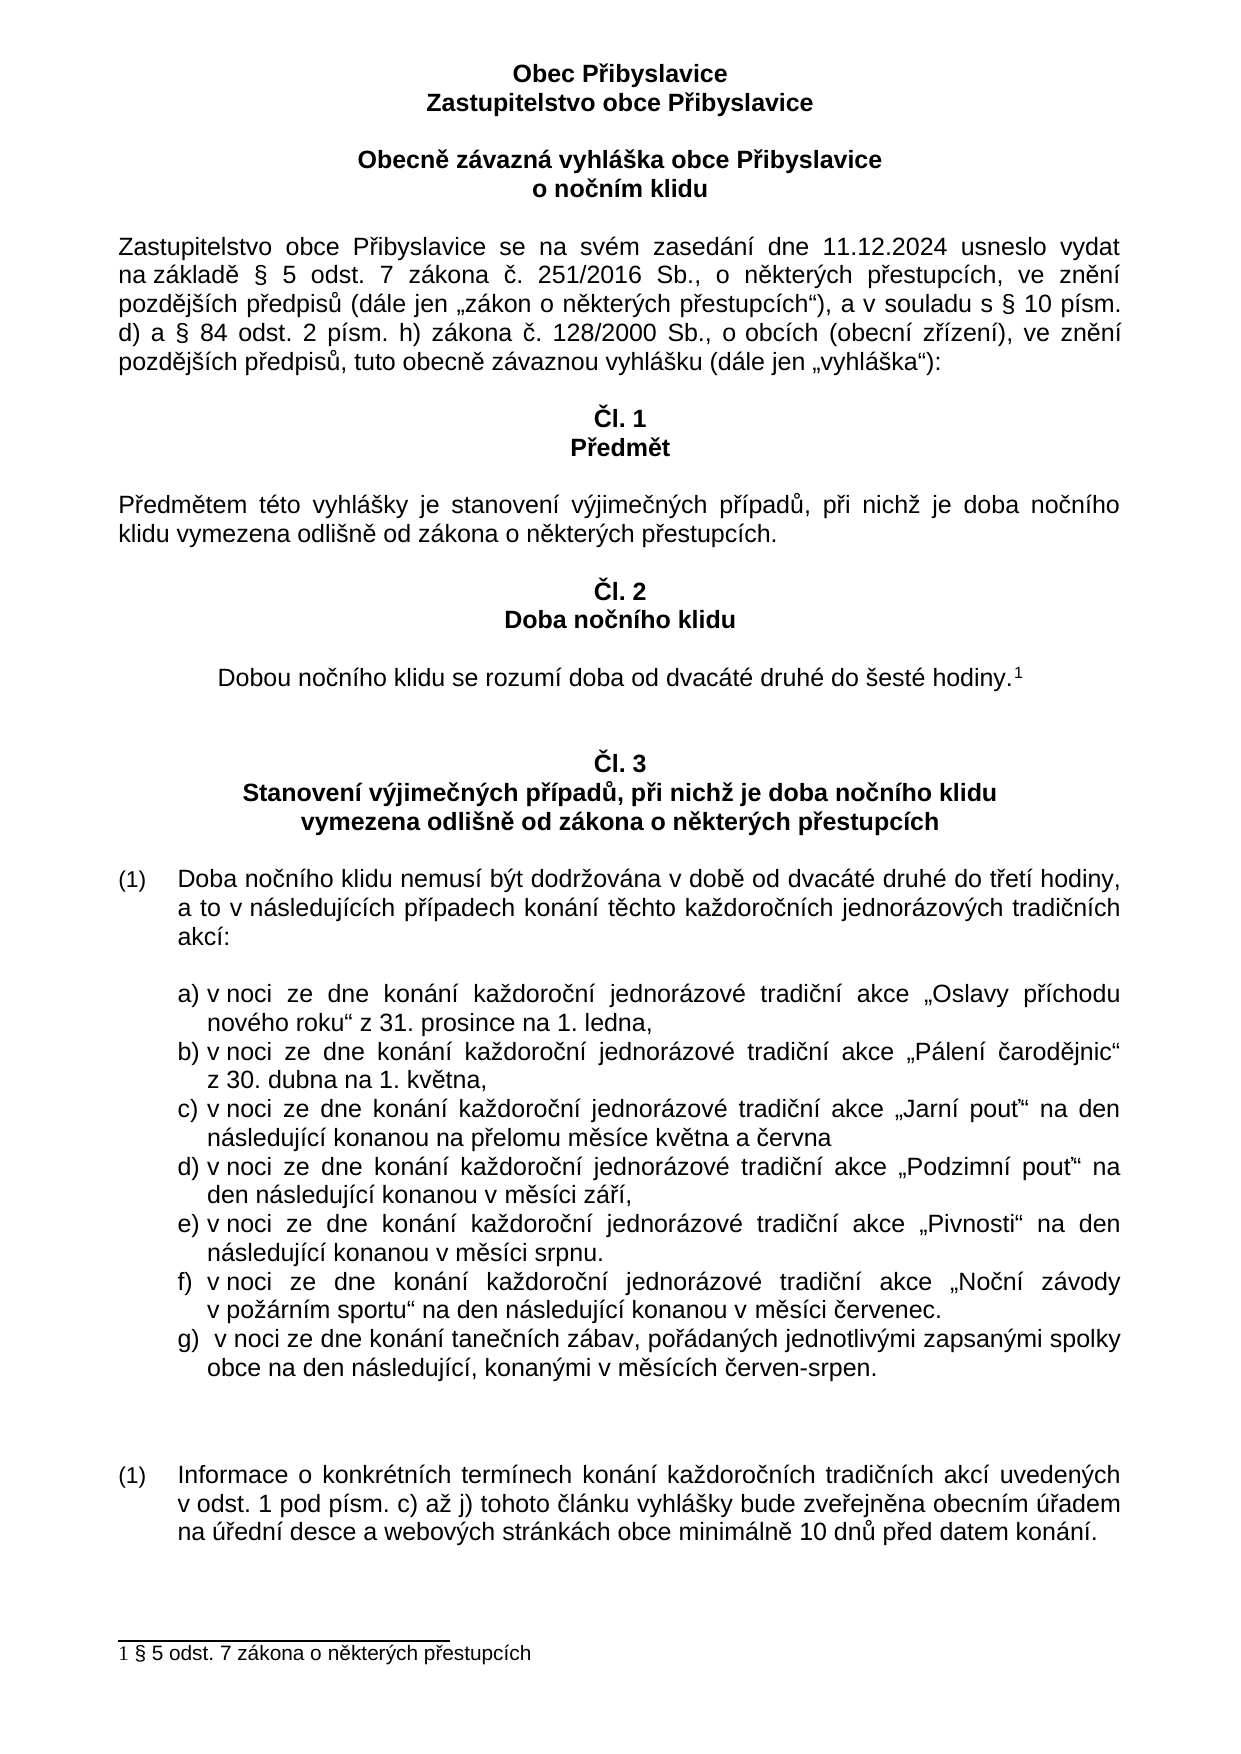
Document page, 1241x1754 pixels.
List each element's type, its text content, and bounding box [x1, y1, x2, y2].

text § 5 odst. 7 zákona o některých přestupcích [118, 1641, 1122, 1665]
list v noci ze dne konání tanečních zábav, pořádaných jednotlivými zapsanými spolky obce na den následující, konanými v měsících červen-srpen. [177, 1324, 1122, 1382]
text Obecně závazná vyhláška obce Přibyslavice [118, 145, 1122, 174]
list v noci ze dne konání každoroční jednorázové tradiční akce „Jarní pouť“ na den následující konanou na přelomu měsíce května a června [177, 1094, 1122, 1152]
list v noci ze dne konání každoroční jednorázové tradiční akce „Podzimní pouť“ na den následující konanou v měsíci září, [177, 1152, 1122, 1209]
list Doba nočního klidu nemusí být dodržována v době od dvacáté druhé do třetí hodiny, a to v následujících případech konání těchto každoročních jednorázových tradičních akcí: [118, 864, 1122, 950]
text vymezena odlišně od zákona o některých přestupcích [118, 807, 1122, 835]
text Doba nočního klidu [118, 605, 1122, 634]
text Předmět [118, 433, 1122, 462]
text Čl. 1 [118, 404, 1122, 433]
list v noci ze dne konání každoroční jednorázové tradiční akce „Pivnosti“ na den následující konanou v měsíci srpnu. [177, 1209, 1122, 1267]
list v noci ze dne konání každoroční jednorázové tradiční akce „Oslavy příchodu nového roku“ z 31. prosince na 1. ledna, [177, 979, 1122, 1037]
text Stanovení výjimečných případů, při nichž je doba nočního klidu [118, 778, 1122, 807]
text o nočním klidu [118, 174, 1122, 203]
text Předmětem této vyhlášky je stanovení výjimečných případů, při nichž je doba nočního klidu vymezena odlišně od zákona o některých přestupcích. [118, 490, 1122, 548]
text Čl. 3 [118, 749, 1122, 778]
list v noci ze dne konání každoroční jednorázové tradiční akce „Noční závody v požárním sportu“ na den následující konanou v měsíci červenec. [177, 1267, 1122, 1324]
list v noci ze dne konání každoroční jednorázové tradiční akce „Pálení čarodějnic“ z 30. dubna na 1. května, [177, 1037, 1122, 1094]
text Dobou nočního klidu se rozumí doba od dvacáté druhé do šesté hodiny. [118, 663, 1122, 692]
list Informace o konkrétních termínech konání každoročních tradičních akcí uvedených v odst. 1 pod písm. c) až j) tohoto článku vyhlášky bude zveřejněna obecním úřadem na úřední desce a webových stránkách obce minimálně 10 dnů před datem konání. [118, 1460, 1122, 1546]
text Čl. 2 [118, 577, 1122, 605]
title Obec Přibyslavice Zastupitelstvo obce Přibyslavice [118, 59, 1122, 117]
text Zastupitelstvo obce Přibyslavice se na svém zasedání dne 11.12.2024 usneslo vydat na základě § 5 odst. 7 zákona č. 251/2016 Sb., o některých přestupcích, ve znění pozdějších předpisů (dále jen „zákon o některých přestupcích“), a v souladu s § 10 písm. d) a § 84 odst. 2 písm. h) zákona č. 128/2000 Sb., o obcích (obecní zřízení), ve znění pozdějších předpisů, tuto obecně závaznou vyhlášku (dále jen „vyhláška“): [118, 232, 1122, 375]
